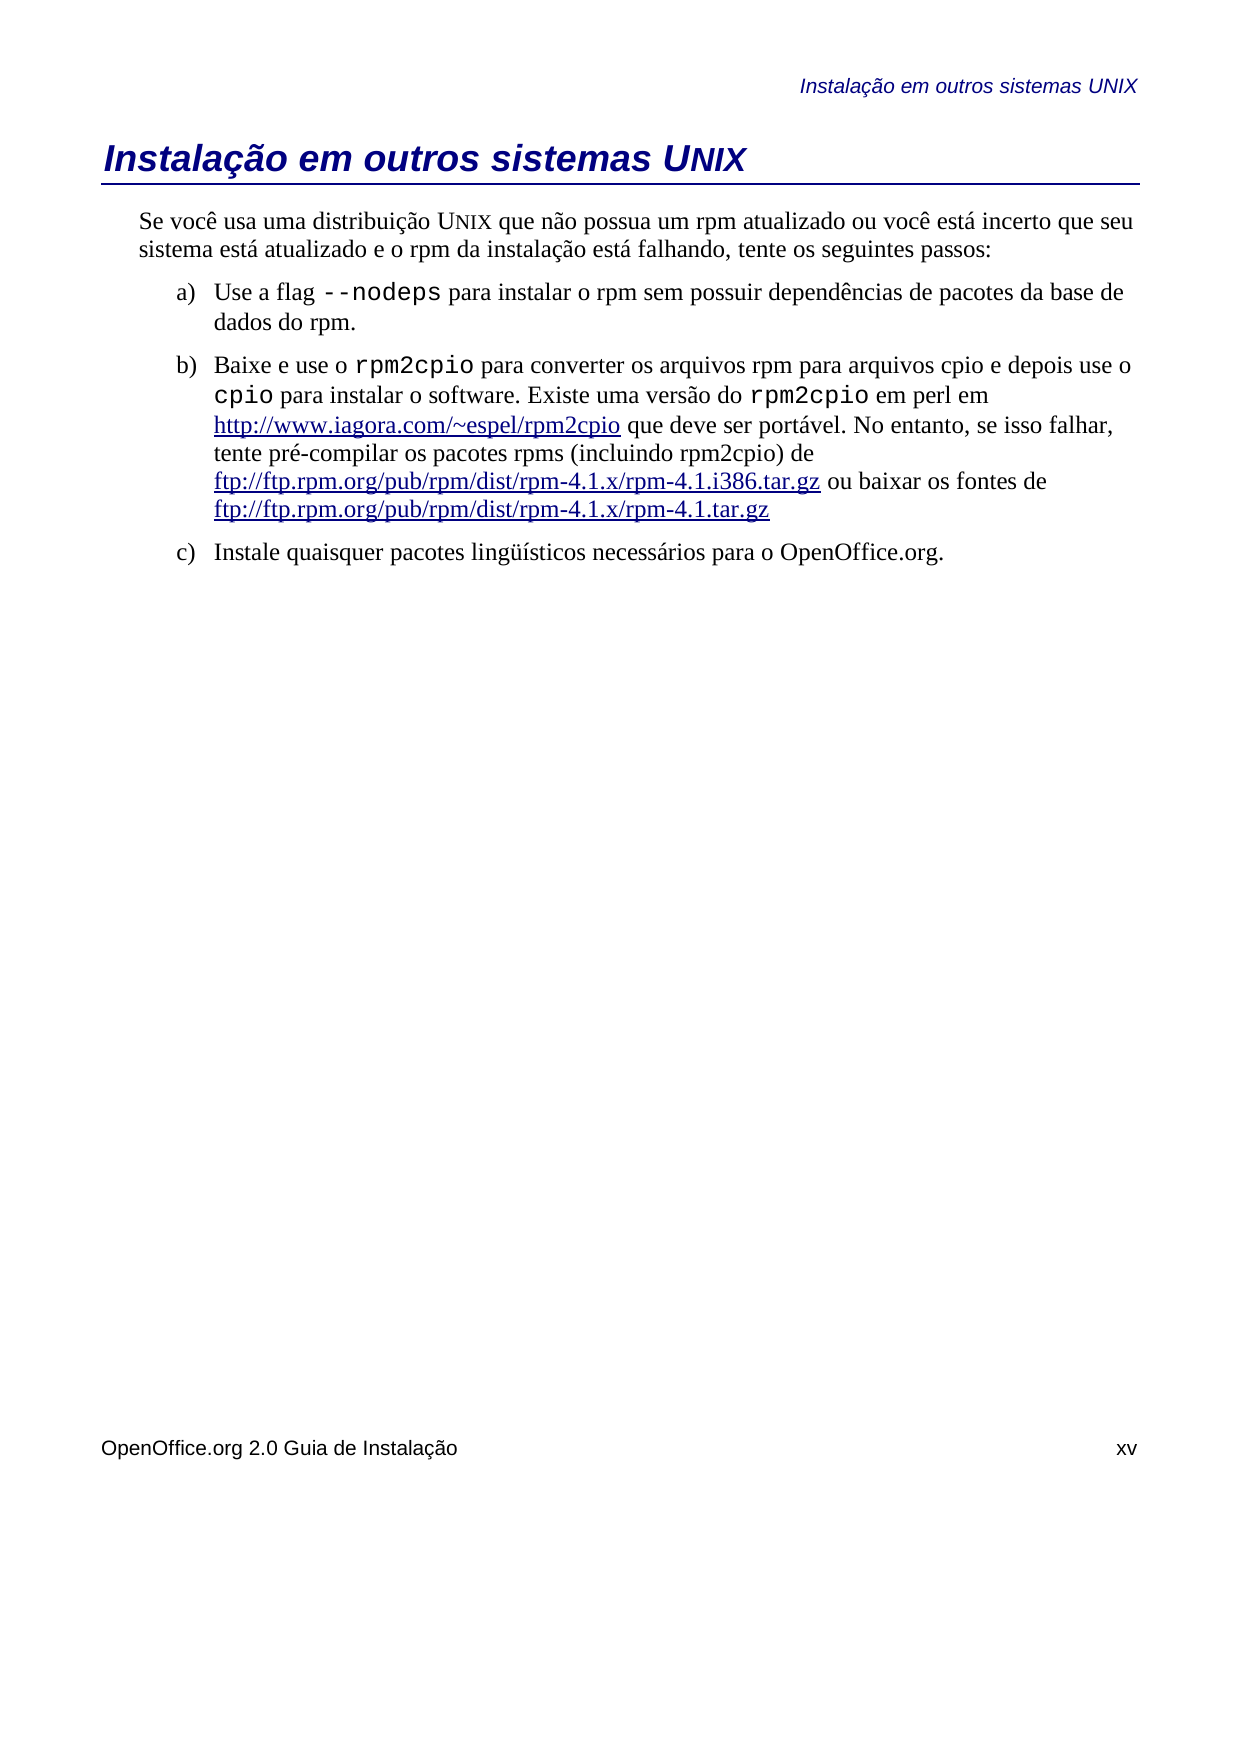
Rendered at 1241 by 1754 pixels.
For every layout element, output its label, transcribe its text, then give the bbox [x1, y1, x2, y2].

list Instale quaisquer pacotes lingüísticos necessários para o OpenOffice.org. [176, 538, 1140, 566]
list Use a flag --nodeps para instalar o rpm sem possuir dependências de pacotes da base de dados do rpm. [176, 278, 1140, 336]
subtitle Instalação em outros sistemas UNIX [101, 135, 1140, 183]
text Se você usa uma distribuição UNIX que não possua um rpm atualizado ou você está incerto que seu sistema está atualizado e o rpm da instalação está falhando, tente os seguintes passos: [138, 207, 1140, 263]
list Baixe e use o rpm2cpio para converter os arquivos rpm para arquivos cpio e depois use o cpio para instalar o software. Existe uma versão do rpm2cpio em perl em http://www.iagora.com/~espel/rpm2cpio que deve ser portável. No entanto, se isso falhar, tente pré-compilar os pacotes rpms (incluindo rpm2cpio) de ftp://ftp.rpm.org/pub/rpm/dist/rpm-4.1.x/rpm-4.1.i386.tar.gz ou baixar os fontes de ftp://ftp.rpm.org/pub/rpm/dist/rpm-4.1.x/rpm-4.1.tar.gz [176, 351, 1140, 523]
